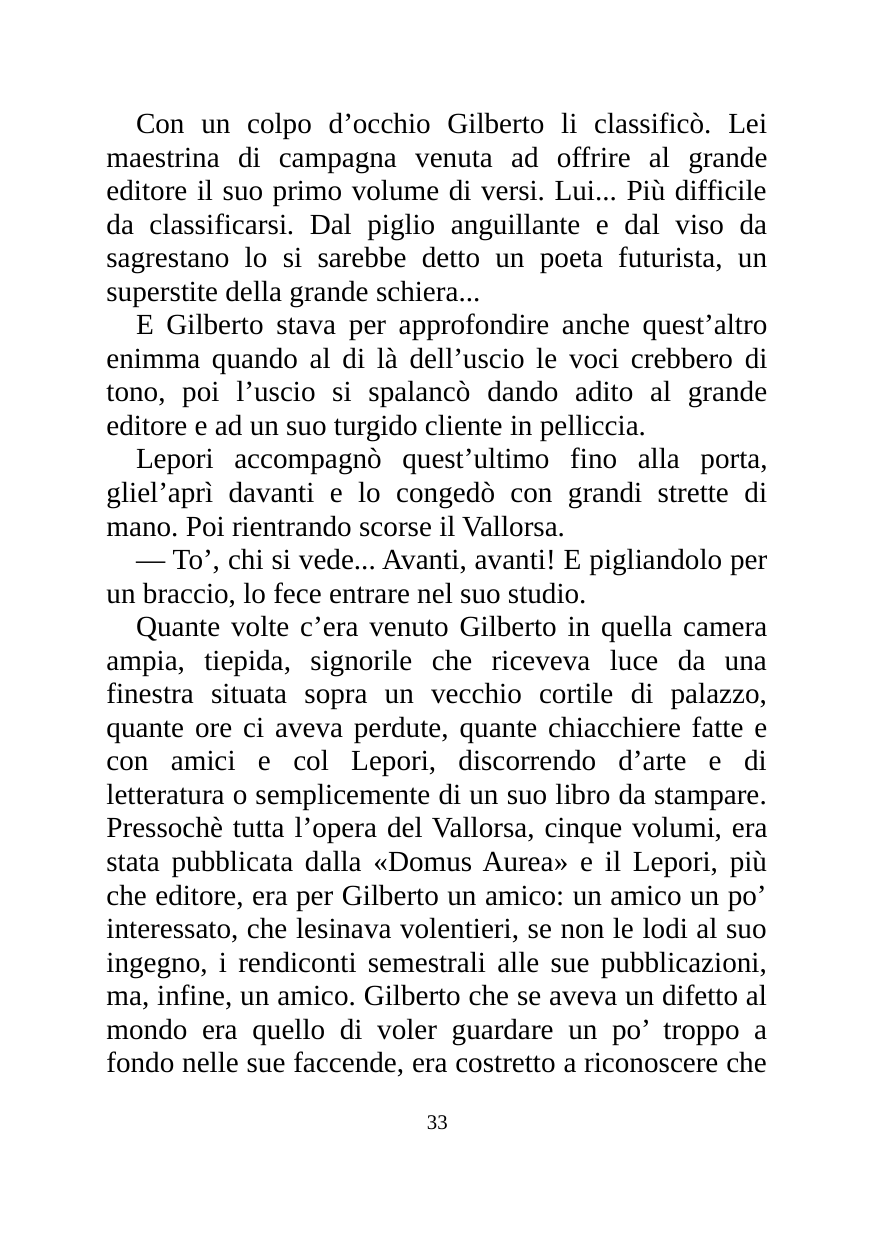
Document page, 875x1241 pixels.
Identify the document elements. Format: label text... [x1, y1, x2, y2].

text Quante volte c’era venuto Gilberto in quella camera ampia, tiepida, signorile che riceveva luce da una finestra situata sopra un vecchio cortile di palazzo, quante ore ci aveva perdute, quante chiacchiere fatte e con amici e col Lepori, discorrendo d’arte e di letteratura o semplicemente di un suo libro da stampare. Pressochè tutta l’opera del Vallorsa, cinque volumi, era stata pubblicata dalla «Domus Aurea» e il Lepori, più che editore, era per Gilberto un amico: un amico un po’ interessato, che lesinava volentieri, se non le lodi al suo ingegno, i rendiconti semestrali alle sue pubblicazioni, ma, infine, un amico. Gilberto che se aveva un difetto al mondo era quello di voler guardare un po’ troppo a fondo nelle sue faccende, era costretto a riconoscere che [106, 609, 768, 1079]
text E Gilberto stava per approfondire anche quest’altro enimma quando al di là dell’uscio le voci crebbero di tono, poi l’uscio si spalancò dando adito al grande editore e ad un suo turgido cliente in pelliccia. [106, 307, 768, 442]
text Lepori accompagnò quest’ultimo fino alla porta, gliel’aprì davanti e lo congedò con grandi strette di mano. Poi rientrando scorse il Vallorsa. [106, 442, 768, 542]
text Con un colpo d’occhio Gilberto li classificò. Lei maestrina di campagna venuta ad offrire al grande editore il suo primo volume di versi. Lui... Più difficile da classificarsi. Dal piglio anguillante e dal viso da sagrestano lo si sarebbe detto un poeta futurista, un superstite della grande schiera... [106, 106, 768, 307]
text — To’, chi si vede... Avanti, avanti! E pigliandolo per un braccio, lo fece entrare nel suo studio. [106, 542, 768, 609]
